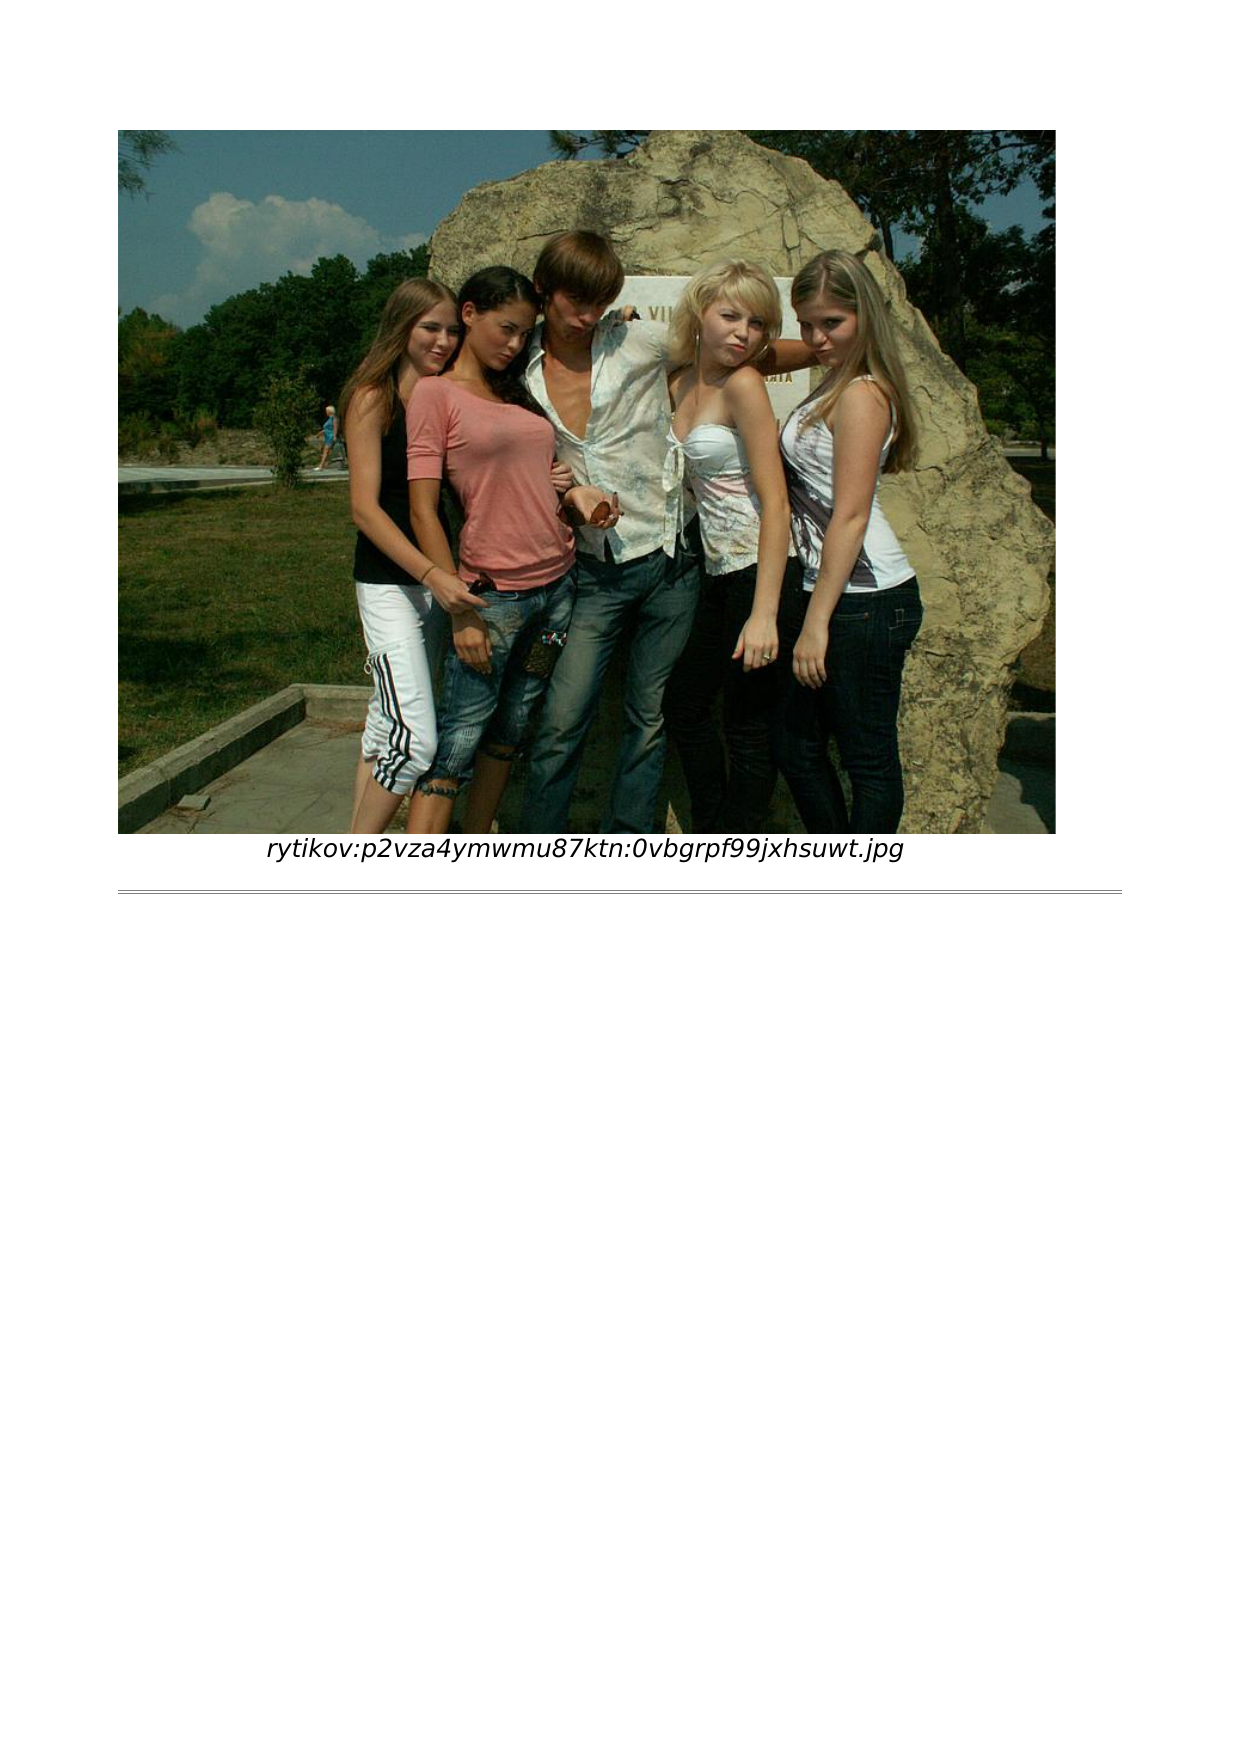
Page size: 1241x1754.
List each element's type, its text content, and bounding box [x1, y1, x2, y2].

text rytikov:p2vza4ymwmu87ktn:0vbgrpf99jxhsuwt.jpg [118, 834, 1056, 863]
picture [118, 130, 1056, 834]
